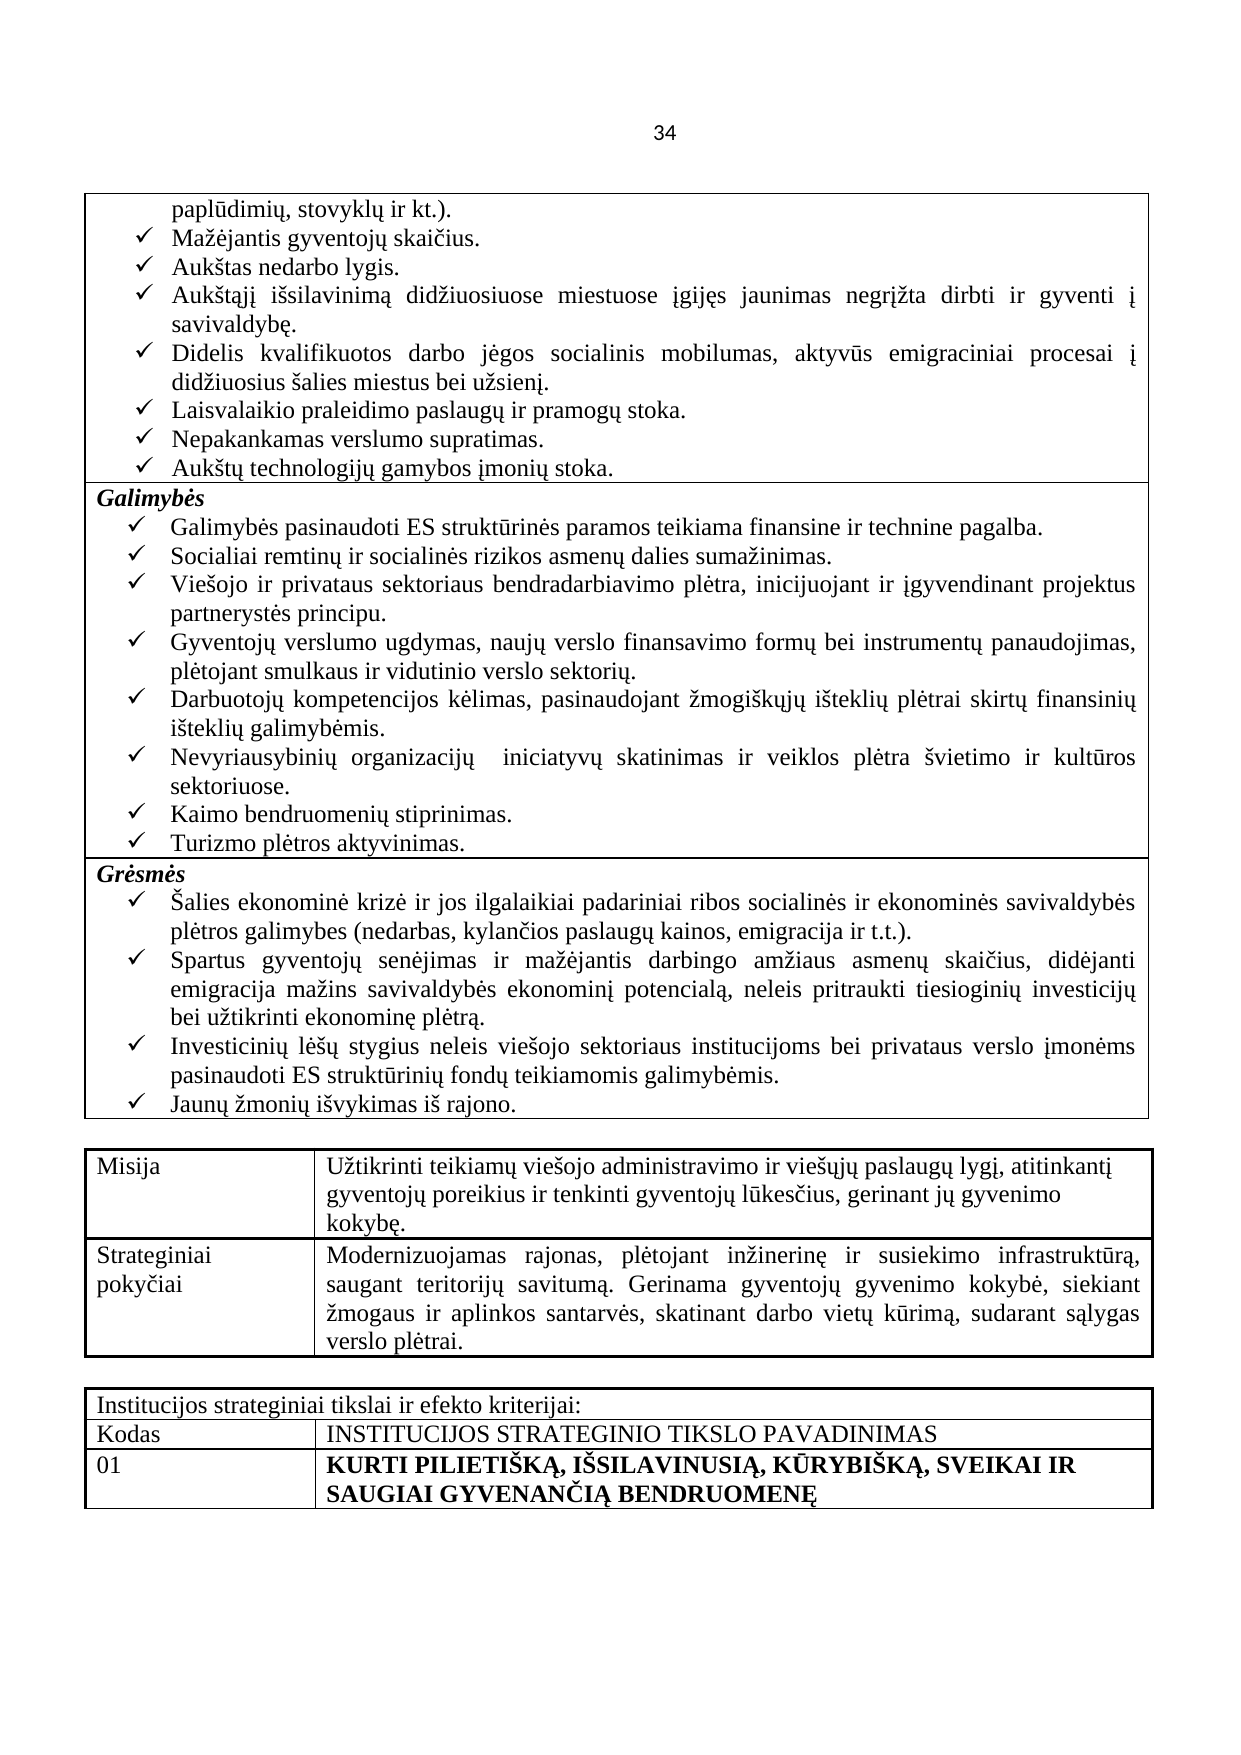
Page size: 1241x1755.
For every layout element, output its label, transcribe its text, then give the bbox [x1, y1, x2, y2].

table_cell 01 [87, 1450, 315, 1508]
table_cell Kodas [87, 1420, 315, 1448]
table_cell Kurti pilietišką, išsilavinusią, kūrybišką, sveikai ir saugiai gyvenančią bendruomenę [316, 1450, 1151, 1508]
table_cell Strateginiai pokyčiai [87, 1240, 314, 1355]
table_header Misija [87, 1151, 314, 1237]
table_cell [1149, 857, 1154, 1117]
table_cell Galimybės  Galimybės pasinaudoti ES struktūrinės paramos teikiama finansine ir technine pagalba.  Socialiai remtinų ir socialinės rizikos asmenų dalies sumažinimas.  Viešojo ir privataus sektoriaus bendradarbiavimo plėtra, inicijuojant ir įgyvendinant projektus partnerystės principu.  Gyventojų verslumo ugdymas, naujų verslo finansavimo formų bei instrumentų panaudojimas, plėtojant smulkaus ir vidutinio verslo sektorių.  Darbuotojų kompetencijos kėlimas, pasinaudojant žmogiškųjų išteklių plėtrai skirtų finansinių išteklių galimybėmis.  Nevyriausybinių organizacijų iniciatyvų skatinimas ir veiklos plėtra švietimo ir kultūros sektoriuose.  Kaimo bendruomenių stiprinimas.  Turizmo plėtros aktyvinimas. [86, 483, 1148, 857]
table_cell Modernizuojamas rajonas, plėtojant inžinerinę ir susiekimo infrastruktūrą, saugant teritorijų savitumą. Gerinama gyventojų gyvenimo kokybė, siekiant žmogaus ir aplinkos santarvės, skatinant darbo vietų kūrimą, sudarant sąlygas verslo plėtrai. [315, 1240, 1151, 1355]
table_cell INSTITUCIJOS STRATEGINIO TIKSLO PAVADINIMAS [316, 1420, 1151, 1448]
table_header Institucijos strateginiai tikslai ir efekto kriterijai: [87, 1390, 1151, 1419]
table_cell [1149, 193, 1154, 482]
table_cell [1149, 482, 1154, 857]
table_cell Grėsmės  Šalies ekonominė krizė ir jos ilgalaikiai padariniai ribos socialinės ir ekonominės savivaldybės plėtros galimybes (nedarbas, kylančios paslaugų kainos, emigracija ir t.t.).  Spartus gyventojų senėjimas ir mažėjantis darbingo amžiaus asmenų skaičius, didėjanti emigracija mažins savivaldybės ekonominį potencialą, neleis pritraukti tiesioginių investicijų bei užtikrinti ekonominę plėtrą.  Investicinių lėšų stygius neleis viešojo sektoriaus institucijoms bei privataus verslo įmonėms pasinaudoti ES struktūrinių fondų teikiamomis galimybėmis.  Jaunų žmonių išvykimas iš rajono. [86, 859, 1148, 1117]
table_cell paplūdimių, stovyklų ir kt.).  Mažėjantis gyventojų skaičius.  Aukštas nedarbo lygis.  Aukštąjį išsilavinimą didžiuosiuose miestuose įgijęs jaunimas negrįžta dirbti ir gyventi į savivaldybę.  Didelis kvalifikuotos darbo jėgos socialinis mobilumas, aktyvūs emigraciniai procesai į didžiuosius šalies miestus bei užsienį.  Laisvalaikio praleidimo paslaugų ir pramogų stoka.  Nepakankamas verslumo supratimas.  Aukštų technologijų gamybos įmonių stoka. [86, 194, 1148, 482]
table_header Užtikrinti teikiamų viešojo administravimo ir viešųjų paslaugų lygį, atitinkantį gyventojų poreikius ir tenkinti gyventojų lūkesčius, gerinant jų gyvenimo kokybę. [315, 1151, 1151, 1237]
